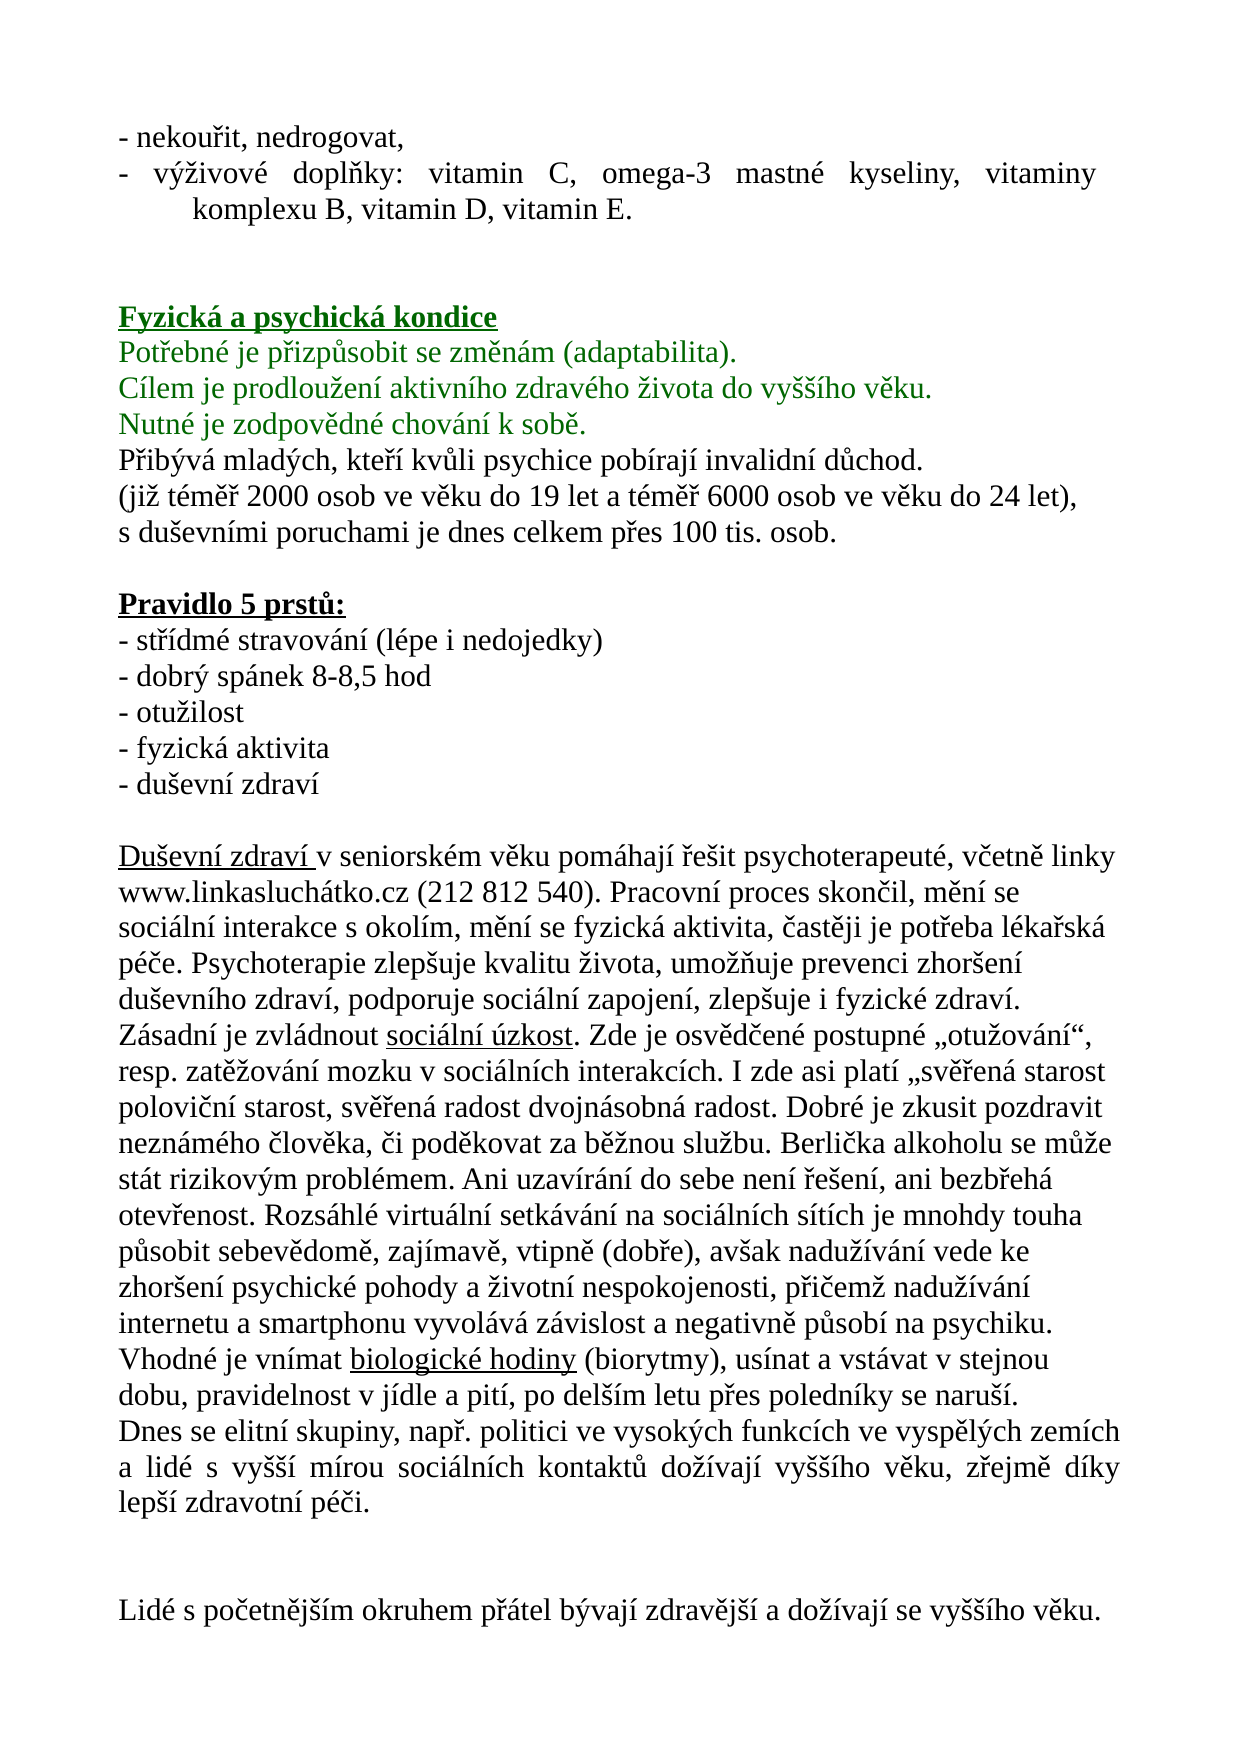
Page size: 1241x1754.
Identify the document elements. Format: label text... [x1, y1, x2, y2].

text Fyzická a psychická kondice [118, 298, 1122, 334]
text s duševními poruchami je dnes celkem přes 100 tis. osob. [118, 513, 1122, 549]
text Vhodné je vnímat biologické hodiny (biorytmy), usínat a vstávat v stejnou dobu, pravidelnost v jídle a pití, po delším letu přes poledníky se naruší. [118, 1340, 1122, 1412]
text - fyzická aktivita [118, 729, 1122, 765]
text (již téměř 2000 osob ve věku do 19 let a téměř 6000 osob ve věku do 24 let), [118, 477, 1122, 513]
text - střídmé stravování (lépe i nedojedky) [118, 621, 1122, 657]
text - nekouřit, nedrogovat, [118, 118, 1122, 154]
text - výživové doplňky: vitamin C, omega-3 mastné kyseliny, vitaminy komplexu B, vitamin D, vitamin E. [118, 154, 1122, 226]
text Pravidlo 5 prstů: [118, 585, 1122, 621]
text Potřebné je přizpůsobit se změnám (adaptabilita). [118, 334, 1122, 370]
text - duševní zdraví [118, 765, 1122, 801]
text Lidé s početnějším okruhem přátel bývají zdravější a dožívají se vyššího věku. [118, 1592, 1122, 1627]
text Duševní zdraví v seniorském věku pomáhají řešit psychoterapeuté, včetně linky www.linkasluchátko.cz (212 812 540). Pracovní proces skončil, mění se sociální interakce s okolím, mění se fyzická aktivita, častěji je potřeba lékařská péče. Psychoterapie zlepšuje kvalitu života, umožňuje prevenci zhoršení duševního zdraví, podporuje sociální zapojení, zlepšuje i fyzické zdraví. Zásadní je zvládnout sociální úzkost. Zde je osvědčené postupné „otužování“, resp. zatěžování mozku v sociálních interakcích. I zde asi platí „svěřená starost poloviční starost, svěřená radost dvojnásobná radost. Dobré je zkusit pozdravit neznámého člověka, či poděkovat za běžnou službu. Berlička alkoholu se může stát rizikovým problémem. Ani uzavírání do sebe není řešení, ani bezbřehá otevřenost. Rozsáhlé virtuální setkávání na sociálních sítích je mnohdy touha působit sebevědomě, zajímavě, vtipně (dobře), avšak nadužívání vede ke zhoršení psychické pohody a životní nespokojenosti, přičemž nadužívání internetu a smartphonu vyvolává závislost a negativně působí na psychiku. [118, 837, 1122, 1340]
text Přibývá mladých, kteří kvůli psychice pobírají invalidní důchod. [118, 442, 1122, 477]
text - dobrý spánek 8-8,5 hod [118, 657, 1122, 693]
text - otužilost [118, 693, 1122, 729]
text Cílem je prodloužení aktivního zdravého života do vyššího věku. [118, 370, 1122, 406]
text Nutné je zodpovědné chování k sobě. [118, 406, 1122, 442]
text Dnes se elitní skupiny, např. politici ve vysokých funkcích ve vyspělých zemích a lidé s vyšší mírou sociálních kontaktů dožívají vyššího věku, zřejmě díky lepší zdravotní péči. [118, 1412, 1122, 1520]
